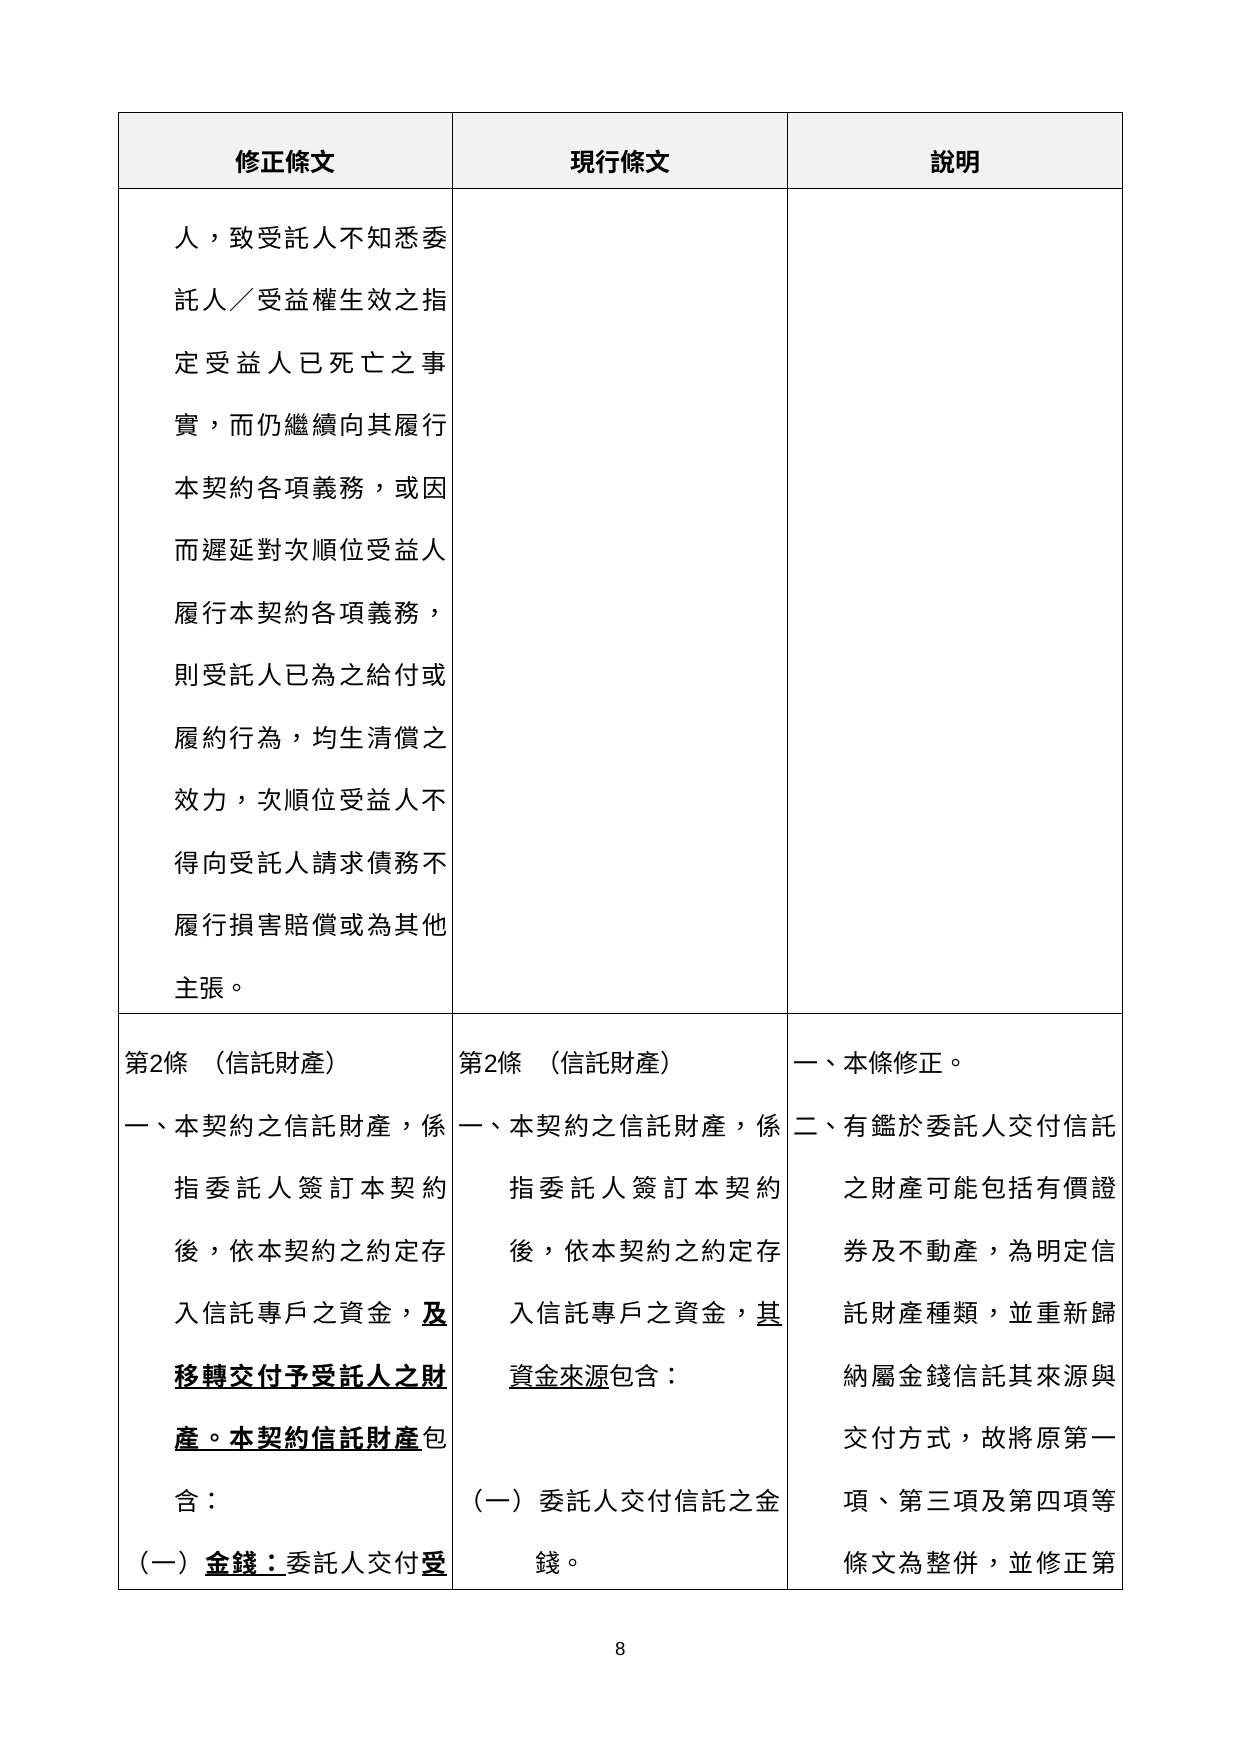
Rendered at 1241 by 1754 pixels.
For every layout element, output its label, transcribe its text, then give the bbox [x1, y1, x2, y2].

table_cell 一、本條修正。 二、 有鑑於委託人交付信託之財產可能包括有價證券及不動產，為明定信託財產種類，並重新歸納屬金錢信託其來源與交付方式，故將原第一項、第三項及第四項等條文為整併，並修正第 [788, 1014, 1122, 1588]
table_cell [788, 189, 1122, 1013]
table_cell 第2條 （信託財產） 一、 本契約之信託財產，係指委託人簽訂本契約後，依本契約之約定存入信託專戶之資金，其資金來源包含： （一）委託人交付信託之金錢。 [453, 1014, 787, 1588]
table_cell [453, 189, 787, 1013]
table_header 修正條文 [119, 113, 452, 188]
table_header 說明 [788, 113, 1122, 188]
table_header 現行條文 [453, 113, 787, 188]
table_cell 第2條 （信託財產） 一、 本契約之信託財產，係指委託人簽訂本契約後，依本契約之約定存入信託專戶之資金，及移轉交付予受託人之財產。本契約信託財產包含： （一）金錢：委託人交付受 [119, 1014, 452, 1588]
table_cell 人，致受託人不知悉委託人／受益權生效之指定受益人已死亡之事實，而仍繼續向其履行本契約各項義務，或因而遲延對次順位受益人履行本契約各項義務，則受託人已為之給付或履約行為，均生清償之效力，次順位受益人不得向受託人請求債務不履行損害賠償或為其他主張。 [119, 189, 452, 1013]
